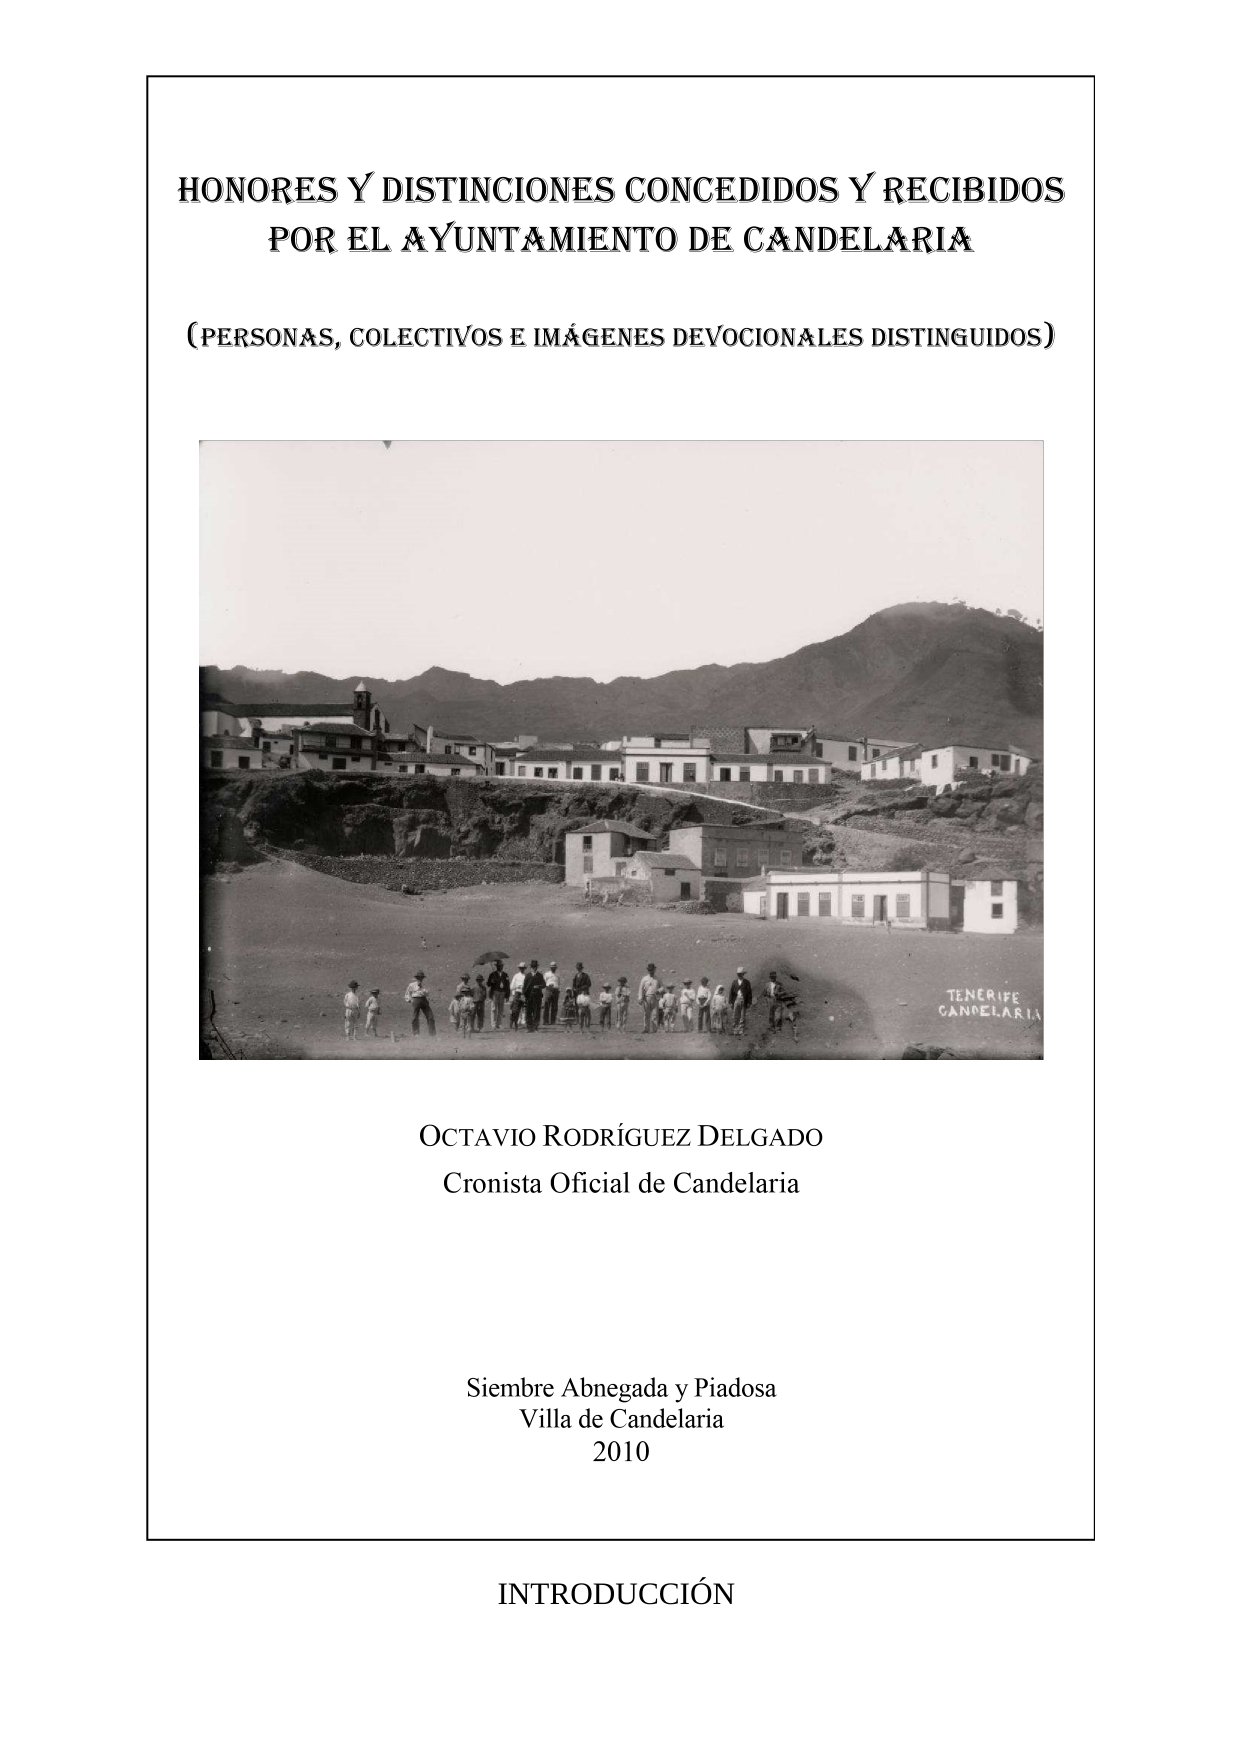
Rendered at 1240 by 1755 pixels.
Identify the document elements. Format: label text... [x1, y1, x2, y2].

text INTRODUCCIÓN [148, 1575, 1092, 1611]
